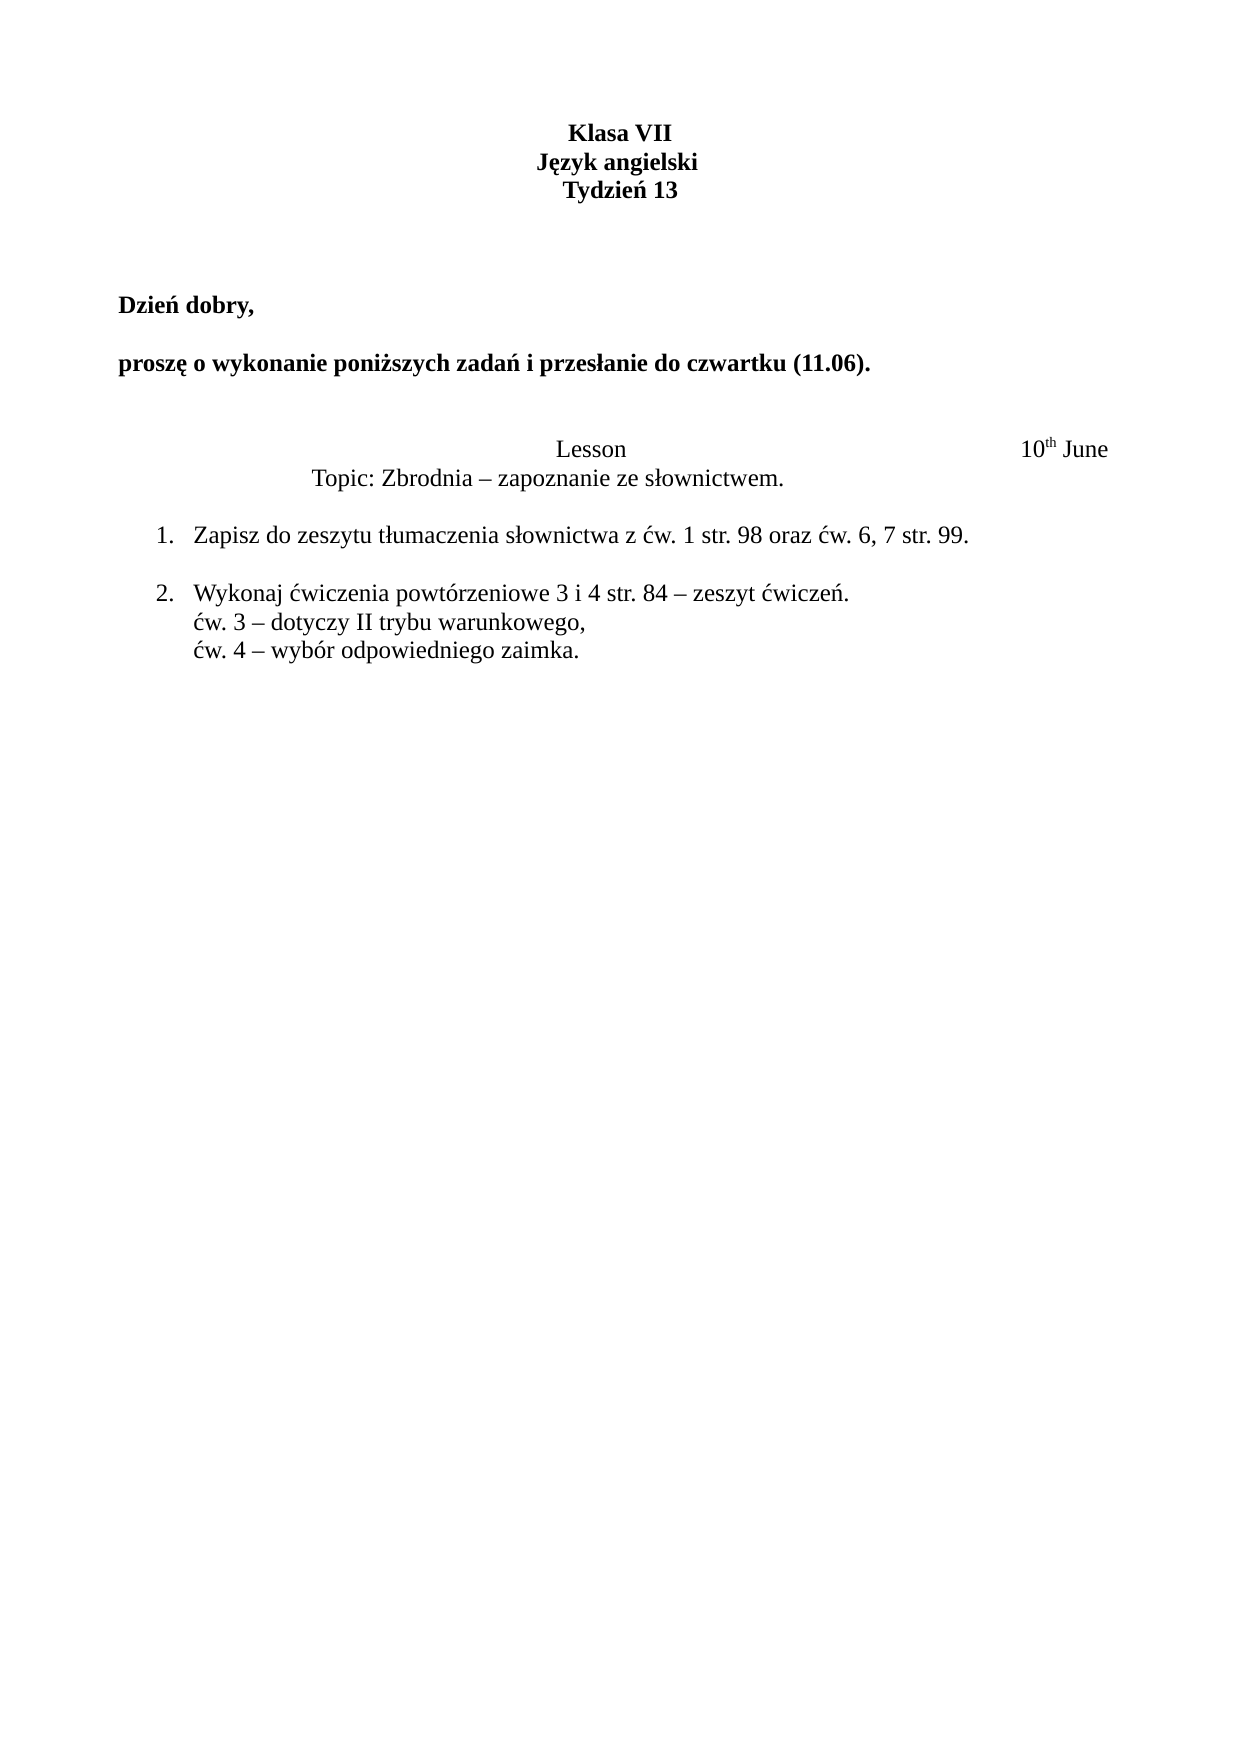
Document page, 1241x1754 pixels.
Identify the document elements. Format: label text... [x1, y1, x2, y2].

text Tydzień 13 [118, 176, 1122, 204]
text Lesson 10th June [118, 434, 1122, 463]
list Zapisz do zeszytu tłumaczenia słownictwa z ćw. 1 str. 98 oraz ćw. 6, 7 str. 99. [156, 521, 1122, 549]
list Wykonaj ćwiczenia powtórzeniowe 3 i 4 str. 84 – zeszyt ćwiczeń. [156, 578, 1122, 607]
text Dzień dobry, [118, 291, 1122, 319]
list ćw. 3 – dotyczy II trybu warunkowego, [156, 607, 1122, 636]
text Język angielski [118, 147, 1122, 176]
text Topic: Zbrodnia – zapoznanie ze słownictwem. [118, 463, 1122, 492]
list ćw. 4 – wybór odpowiedniego zaimka. [156, 636, 1122, 664]
text proszę o wykonanie poniższych zadań i przesłanie do czwartku (11.06). [118, 348, 1122, 377]
text Klasa VII [118, 118, 1122, 147]
